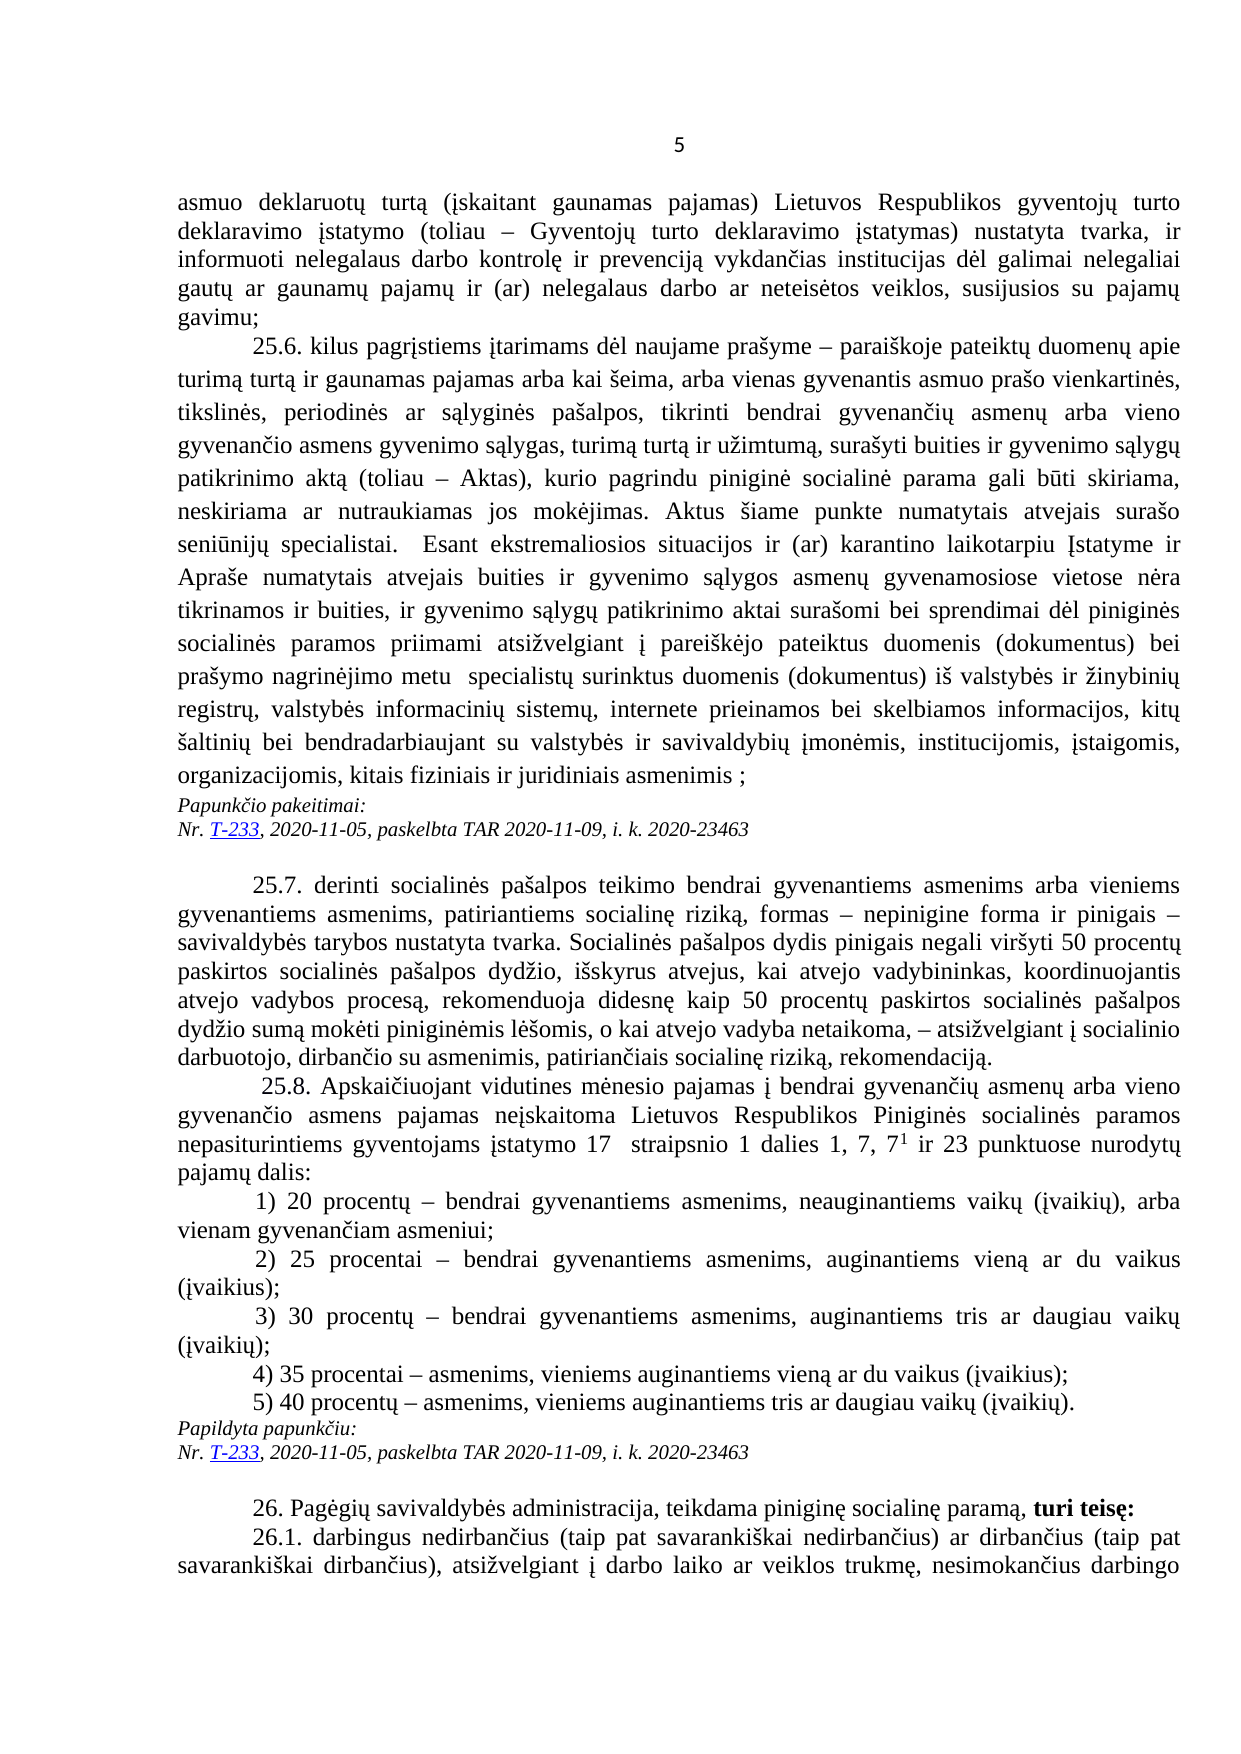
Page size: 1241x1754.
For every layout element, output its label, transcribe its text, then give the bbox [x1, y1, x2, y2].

text 26. Pagėgių savivaldybės administracija, teikdama piniginę socialinę paramą, turi teisę: [177, 1493, 1181, 1522]
text 3) 30 procentų – bendrai gyvenantiems asmenims, auginantiems tris ar daugiau vaikų (įvaikių); [177, 1301, 1181, 1359]
text Papildyta papunkčiu: [177, 1416, 1181, 1440]
text 1) 20 procentų – bendrai gyvenantiems asmenims, neauginantiems vaikų (įvaikių), arba vienam gyvenančiam asmeniui; [177, 1186, 1181, 1244]
text Nr. T-233, 2020-11-05, paskelbta TAR 2020-11-09, i. k. 2020-23463 [177, 1440, 1181, 1464]
text 25.7. derinti socialinės pašalpos teikimo bendrai gyvenantiems asmenims arba vieniems gyvenantiems asmenims, patiriantiems socialinę riziką, formas – nepinigine forma ir pinigais – savivaldybės tarybos nustatyta tvarka. Socialinės pašalpos dydis pinigais negali viršyti 50 procentų paskirtos socialinės pašalpos dydžio, išskyrus atvejus, kai atvejo vadybininkas, koordinuojantis atvejo vadybos procesą, rekomenduoja didesnę kaip 50 procentų paskirtos socialinės pašalpos dydžio sumą mokėti piniginėmis lėšomis, o kai atvejo vadyba netaikoma, – atsižvelgiant į socialinio darbuotojo, dirbančio su asmenimis, patiriančiais socialinę riziką, rekomendaciją. [177, 870, 1181, 1071]
text asmuo deklaruotų turtą (įskaitant gaunamas pajamas) Lietuvos Respublikos gyventojų turto deklaravimo įstatymo (toliau – Gyventojų turto deklaravimo įstatymas) nustatyta tvarka, ir informuoti nelegalaus darbo kontrolę ir prevenciją vykdančias institucijas dėl galimai nelegaliai gautų ar gaunamų pajamų ir (ar) nelegalaus darbo ar neteisėtos veiklos, susijusios su pajamų gavimu; [177, 187, 1181, 331]
text 5) 40 procentų – asmenims, vieniems auginantiems tris ar daugiau vaikų (įvaikių). [252, 1387, 1181, 1416]
text 26.1. darbingus nedirbančius (taip pat savarankiškai nedirbančius) ar dirbančius (taip pat savarankiškai dirbančius), atsižvelgiant į darbo laiko ar veiklos trukmę, nesimokančius darbingo [177, 1522, 1181, 1579]
text 4) 35 procentai – asmenims, vieniems auginantiems vieną ar du vaikus (įvaikius); [252, 1359, 1181, 1387]
text 25.6. kilus pagrįstiems įtarimams dėl naujame prašyme – paraiškoje pateiktų duomenų apie turimą turtą ir gaunamas pajamas arba kai šeima, arba vienas gyvenantis asmuo prašo vienkartinės, tikslinės, periodinės ar sąlyginės pašalpos, tikrinti bendrai gyvenančių asmenų arba vieno gyvenančio asmens gyvenimo sąlygas, turimą turtą ir užimtumą, surašyti buities ir gyvenimo sąlygų patikrinimo aktą (toliau – Aktas), kurio pagrindu piniginė socialinė parama gali būti skiriama, neskiriama ar nutraukiamas jos mokėjimas. Aktus šiame punkte numatytais atvejais surašo seniūnijų specialistai. Esant ekstremaliosios situacijos ir (ar) karantino laikotarpiu Įstatyme ir Apraše numatytais atvejais buities ir gyvenimo sąlygos asmenų gyvenamosiose vietose nėra tikrinamos ir buities, ir gyvenimo sąlygų patikrinimo aktai surašomi bei sprendimai dėl piniginės socialinės paramos priimami atsižvelgiant į pareiškėjo pateiktus duomenis (dokumentus) bei prašymo nagrinėjimo metu specialistų surinktus duomenis (dokumentus) iš valstybės ir žinybinių registrų, valstybės informacinių sistemų, internete prieinamos bei skelbiamos informacijos, kitų šaltinių bei bendradarbiaujant su valstybės ir savivaldybių įmonėmis, institucijomis, įstaigomis, organizacijomis, kitais fiziniais ir juridiniais asmenimis ; [177, 331, 1181, 789]
text Nr. T-233, 2020-11-05, paskelbta TAR 2020-11-09, i. k. 2020-23463 [177, 817, 1181, 841]
text 25.8. Apskaičiuojant vidutines mėnesio pajamas į bendrai gyvenančių asmenų arba vieno gyvenančio asmens pajamas neįskaitoma Lietuvos Respublikos Piniginės socialinės paramos nepasiturintiems gyventojams įstatymo 17 straipsnio 1 dalies 1, 7, 71 ir 23 punktuose nurodytų pajamų dalis: [177, 1071, 1181, 1186]
text Papunkčio pakeitimai: [177, 793, 1181, 817]
text 2) 25 procentai – bendrai gyvenantiems asmenims, auginantiems vieną ar du vaikus (įvaikius); [177, 1244, 1181, 1301]
